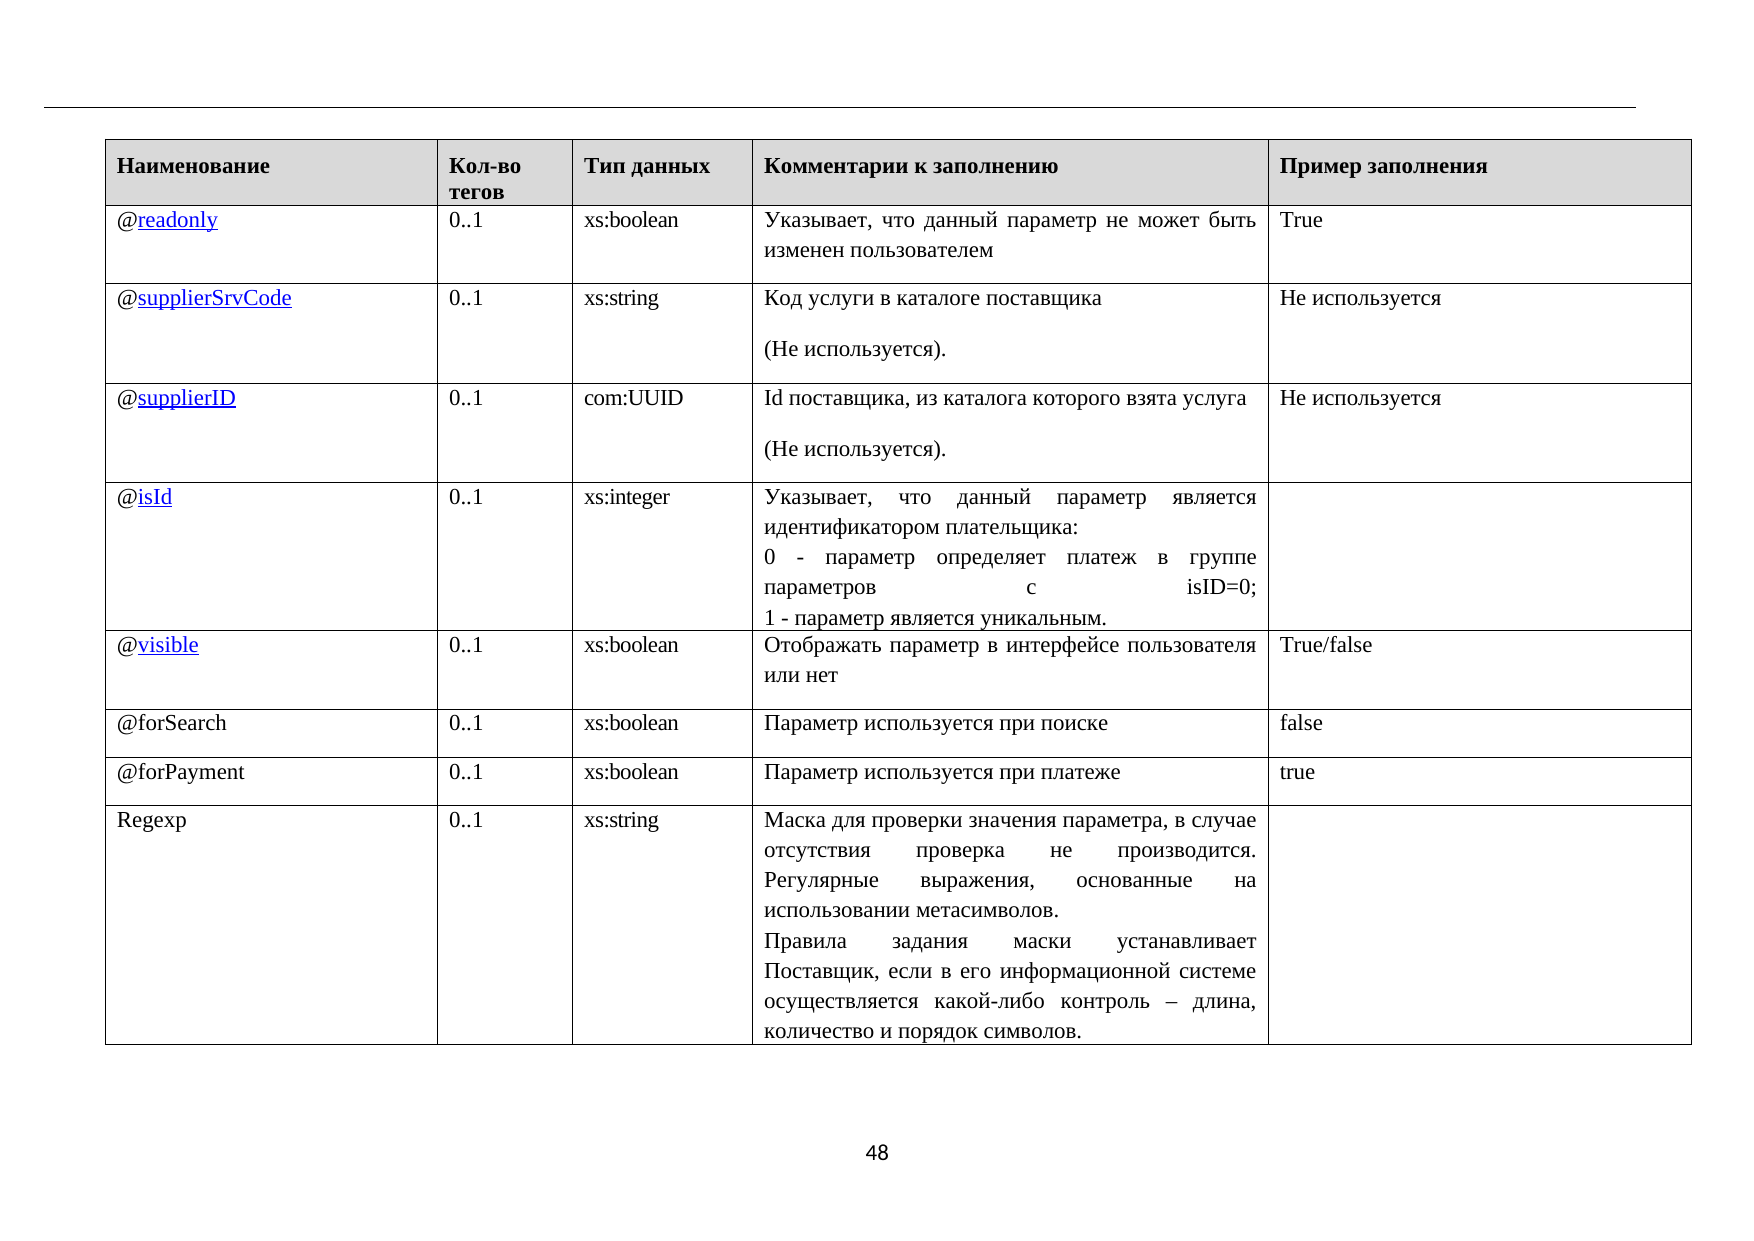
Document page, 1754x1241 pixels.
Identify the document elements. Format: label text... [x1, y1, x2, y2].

table_cell 0..1 [438, 206, 572, 283]
table_cell 0..1 [438, 631, 572, 708]
table_cell 0..1 [438, 483, 572, 630]
table_cell Параметр используется при платеже [753, 758, 1268, 805]
table_header Кол-во тегов [438, 140, 572, 205]
table_cell xs:boolean [573, 206, 752, 283]
table_header Пример заполнения [1269, 140, 1691, 205]
table_cell @supplierID [106, 384, 437, 482]
table_cell Id поставщика, из каталога которого взята услуга (Не используется). [753, 384, 1268, 482]
table_cell 0..1 [438, 758, 572, 805]
table_header Комментарии к заполнению [753, 140, 1268, 205]
table_cell Не используется [1269, 284, 1691, 382]
table_cell True [1269, 206, 1691, 283]
table_cell @forPayment [106, 758, 437, 805]
table_cell xs:boolean [573, 631, 752, 708]
table_cell true [1269, 758, 1691, 805]
table_cell 0..1 [438, 384, 572, 482]
table_cell Regexp [106, 806, 437, 1044]
table_cell 0..1 [438, 806, 572, 1044]
table_cell True/false [1269, 631, 1691, 708]
table_cell [1269, 483, 1691, 630]
table_cell [1269, 806, 1691, 1044]
table_cell Маска для проверки значения параметра, в случае отсутствия проверка не производится. Регулярные выражения, основанные на использовании метасимволов. Правила задания маски устанавливает Поставщик, если в его информационной системе осуществляется какой-либо контроль – длина, количество и порядок символов. [753, 806, 1268, 1044]
table_cell Отображать параметр в интерфейсе пользователя или нет [753, 631, 1268, 708]
table_cell @visible [106, 631, 437, 708]
table_cell @forSearch [106, 710, 437, 757]
table_cell xs:string [573, 806, 752, 1044]
table_cell Не используется [1269, 384, 1691, 482]
table_cell 0..1 [438, 710, 572, 757]
table_cell xs:integer [573, 483, 752, 630]
table_cell Параметр используется при поиске [753, 710, 1268, 757]
table_cell @isId [106, 483, 437, 630]
table_header Тип данных [573, 140, 752, 205]
table_cell false [1269, 710, 1691, 757]
table_cell @readonly [106, 206, 437, 283]
table_cell xs:boolean [573, 710, 752, 757]
table_cell Указывает, что данный параметр является идентификатором плательщика: 0 - параметр определяет платеж в группе параметров с isID=0; 1 - параметр является уникальным. [753, 483, 1268, 630]
table_cell Код услуги в каталоге поставщика (Не используется). [753, 284, 1268, 382]
table_cell com:UUID [573, 384, 752, 482]
table_cell 0..1 [438, 284, 572, 382]
table_cell @supplierSrvCode [106, 284, 437, 382]
table_cell xs:boolean [573, 758, 752, 805]
table_cell Указывает, что данный параметр не может быть изменен пользователем [753, 206, 1268, 283]
table_cell xs:string [573, 284, 752, 382]
table_header Наименование [106, 140, 437, 205]
